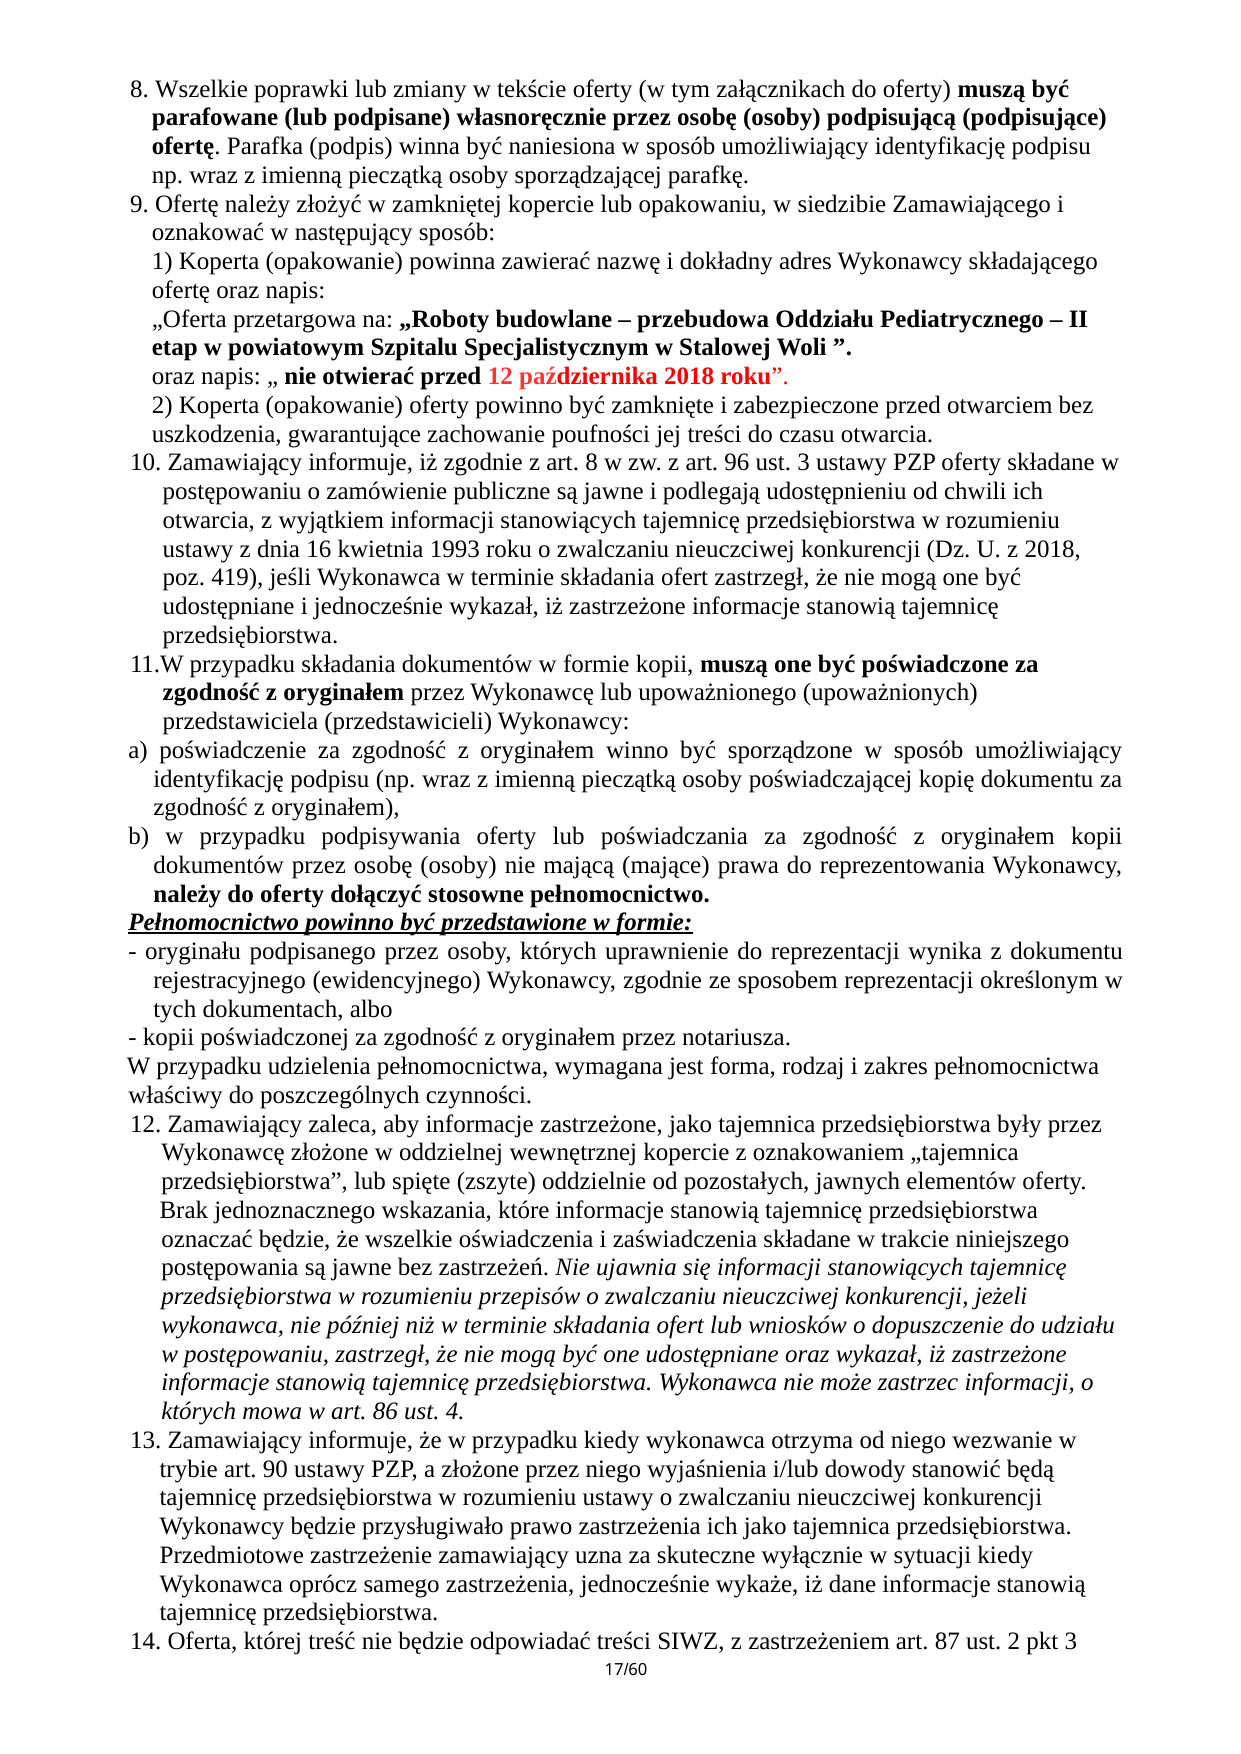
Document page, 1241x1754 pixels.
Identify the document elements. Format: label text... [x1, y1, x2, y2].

text Przedmiotowe zastrzeżenie zamawiający uzna za skuteczne wyłącznie w sytuacji kiedy Wykonawca oprócz samego zastrzeżenia, jednocześnie wykaże, iż dane informacje stanowią tajemnicę przedsiębiorstwa. [159, 1540, 1123, 1626]
text „Oferta przetargowa na: „Roboty budowlane – przebudowa Oddziału Pediatrycznego – II etap w powiatowym Szpitalu Specjalistycznym w Stalowej Woli ”. [152, 304, 1123, 361]
text - oryginału podpisanego przez osoby, których uprawnienie do reprezentacji wynika z dokumentu rejestracyjnego (ewidencyjnego) Wykonawcy, zgodnie ze sposobem reprezentacji określonym w tych dokumentach, albo [128, 936, 1123, 1022]
text 13. Zamawiający informuje, że w przypadku kiedy wykonawca otrzyma od niego wezwanie w trybie art. 90 ustawy PZP, a złożone przez niego wyjaśnienia i/lub dowody stanowić będą tajemnicę przedsiębiorstwa w rozumieniu ustawy o zwalczaniu nieuczciwej konkurencji Wykonawcy będzie przysługiwało prawo zastrzeżenia ich jako tajemnica przedsiębiorstwa. [130, 1425, 1123, 1540]
text a) poświadczenie za zgodność z oryginałem winno być sporządzone w sposób umożliwiający identyfikację podpisu (np. wraz z imienną pieczątką osoby poświadczającej kopię dokumentu za zgodność z oryginałem), [128, 735, 1123, 821]
text 9. Ofertę należy złożyć w zamkniętej kopercie lub opakowaniu, w siedzibie Zamawiającego i oznakować w następujący sposób: [130, 189, 1123, 246]
text 1) Koperta (opakowanie) powinna zawierać nazwę i dokładny adres Wykonawcy składającego ofertę oraz napis: [152, 246, 1123, 304]
text - kopii poświadczonej za zgodność z oryginałem przez notariusza. [128, 1022, 1123, 1051]
text Brak jednoznacznego wskazania, które informacje stanowią tajemnicę przedsiębiorstwa oznaczać będzie, że wszelkie oświadczenia i zaświadczenia składane w trakcie niniejszego postępowania są jawne bez zastrzeżeń. Nie ujawnia się informacji stanowiących tajemnicę przedsiębiorstwa w rozumieniu przepisów o zwalczaniu nieuczciwej konkurencji, jeżeli wykonawca, nie później niż w terminie składania ofert lub wniosków o dopuszczenie do udziału w postępowaniu, zastrzegł, że nie mogą być one udostępniane oraz wykazał, iż zastrzeżone informacje stanowią tajemnicę przedsiębiorstwa. Wykonawca nie może zastrzec informacji, o których mowa w art. 86 ust. 4. [159, 1195, 1123, 1425]
text 12. Zamawiający zaleca, aby informacje zastrzeżone, jako tajemnica przedsiębiorstwa były przez Wykonawcę złożone w oddzielnej wewnętrznej kopercie z oznakowaniem „tajemnica przedsiębiorstwa”, lub spięte (zszyte) oddzielnie od pozostałych, jawnych elementów oferty. [130, 1109, 1123, 1195]
text 10. Zamawiający informuje, iż zgodnie z art. 8 w zw. z art. 96 ust. 3 ustawy PZP oferty składane w postępowaniu o zamówienie publiczne są jawne i podlegają udostępnieniu od chwili ich otwarcia, z wyjątkiem informacji stanowiących tajemnicę przedsiębiorstwa w rozumieniu ustawy z dnia 16 kwietnia 1993 roku o zwalczaniu nieuczciwej konkurencji (Dz. U. z 2018, poz. 419), jeśli Wykonawca w terminie składania ofert zastrzegł, że nie mogą one być udostępniane i jednocześnie wykazał, iż zastrzeżone informacje stanowią tajemnicę przedsiębiorstwa. [130, 447, 1123, 649]
text oraz napis: „ nie otwierać przed 12 października 2018 roku”. [152, 361, 1123, 390]
text W przypadku udzielenia pełnomocnictwa, wymagana jest forma, rodzaj i zakres pełnomocnictwa właściwy do poszczególnych czynności. [127, 1051, 1123, 1109]
text b) w przypadku podpisywania oferty lub poświadczania za zgodność z oryginałem kopii dokumentów przez osobę (osoby) nie mającą (mające) prawa do reprezentowania Wykonawcy, należy do oferty dołączyć stosowne pełnomocnictwo. [128, 821, 1123, 907]
text Pełnomocnictwo powinno być przedstawione w formie: [128, 907, 1123, 936]
text 11.W przypadku składania dokumentów w formie kopii, muszą one być poświadczone za zgodność z oryginałem przez Wykonawcę lub upoważnionego (upoważnionych) przedstawiciela (przedstawicieli) Wykonawcy: [130, 649, 1123, 735]
text 8. Wszelkie poprawki lub zmiany w tekście oferty (w tym załącznikach do oferty) muszą być parafowane (lub podpisane) własnoręcznie przez osobę (osoby) podpisującą (podpisujące) ofertę. Parafka (podpis) winna być naniesiona w sposób umożliwiający identyfikację podpisu np. wraz z imienną pieczątką osoby sporządzającej parafkę. [130, 74, 1123, 189]
text 14. Oferta, której treść nie będzie odpowiadać treści SIWZ, z zastrzeżeniem art. 87 ust. 2 pkt 3 [130, 1626, 1123, 1655]
text 2) Koperta (opakowanie) oferty powinno być zamknięte i zabezpieczone przed otwarciem bez uszkodzenia, gwarantujące zachowanie poufności jej treści do czasu otwarcia. [152, 390, 1123, 447]
